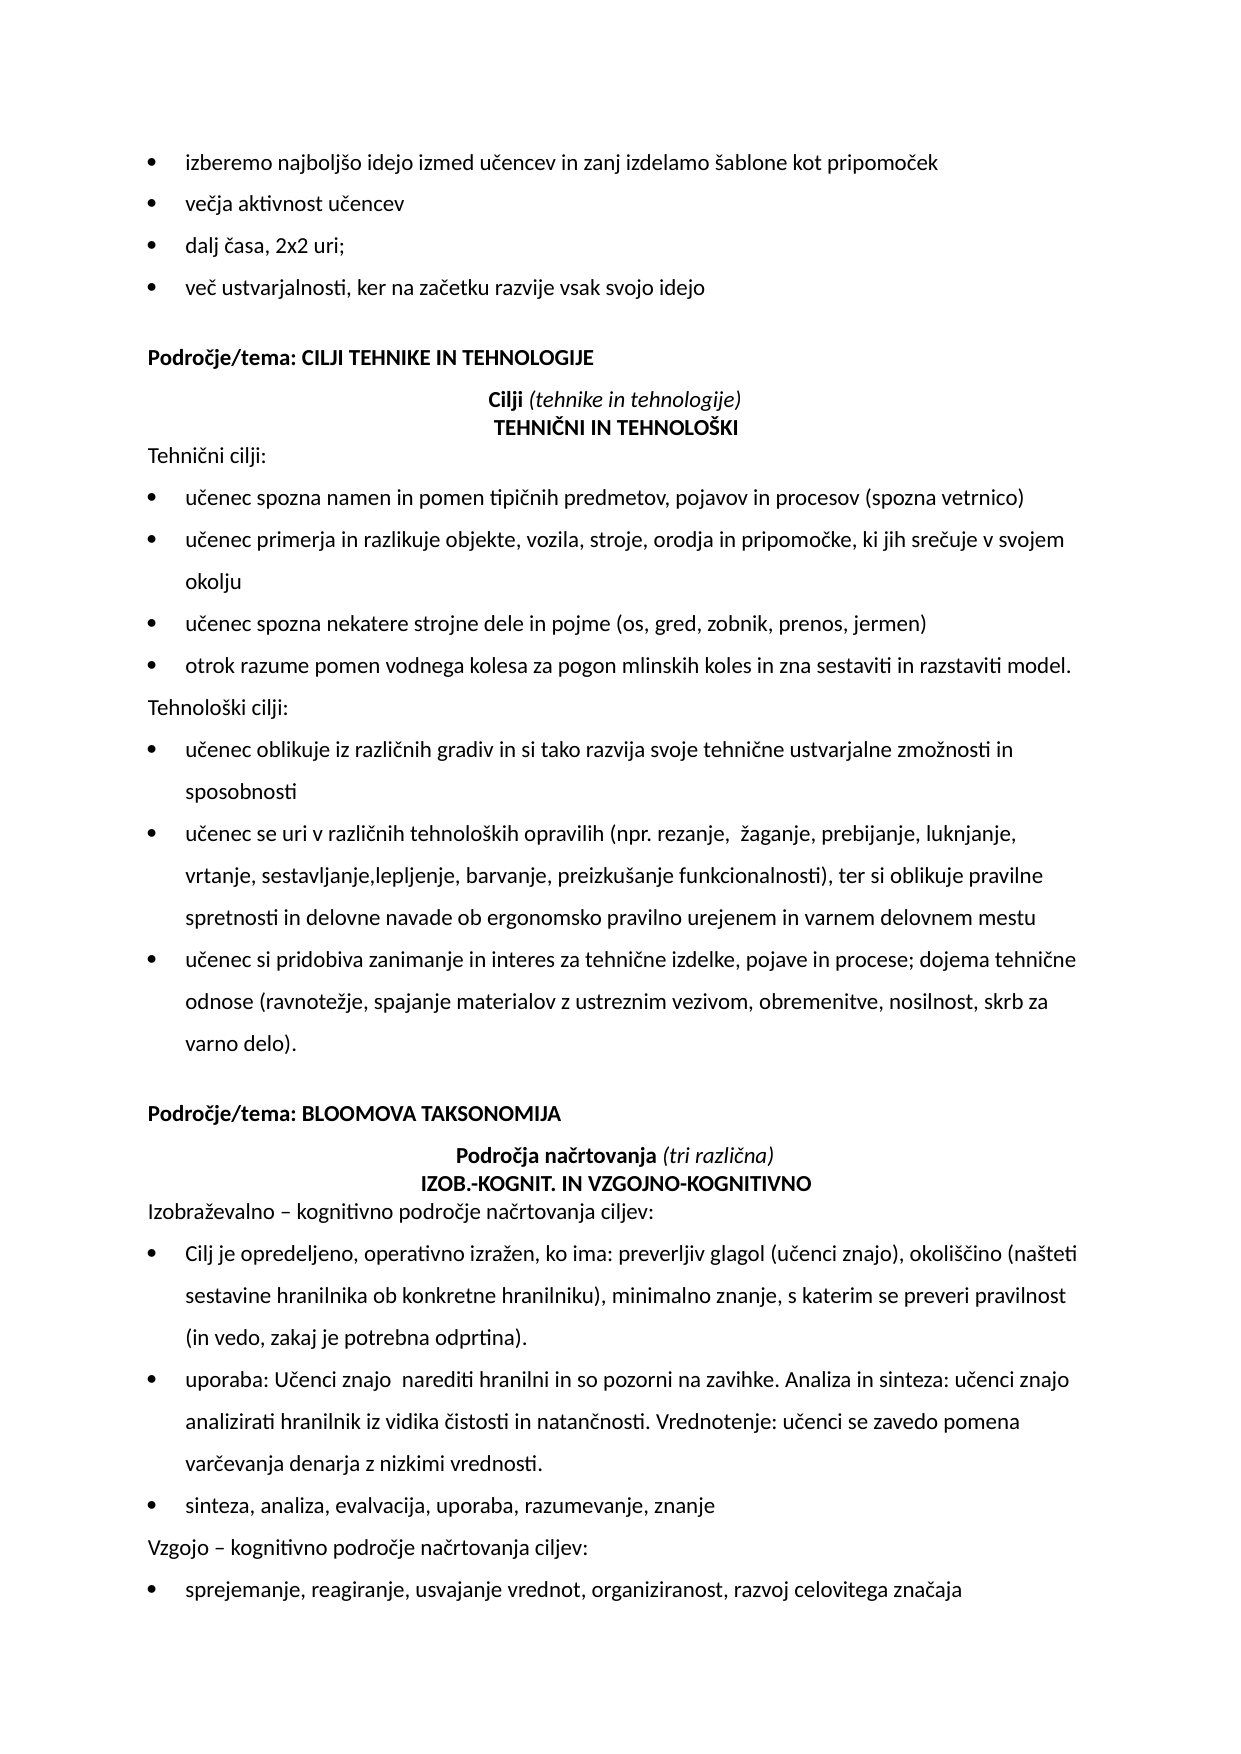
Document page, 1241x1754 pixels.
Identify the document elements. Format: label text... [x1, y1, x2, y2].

table_cell IZOB.-KOGNIT. IN VZGOJNO-KOGNITIVNO [136, 1169, 1096, 1197]
text Področje/tema: BLOOMOVA TAKSONOMIJA [148, 1099, 1093, 1127]
table_header Področja načrtovanja (tri različna) [136, 1141, 1096, 1169]
text Področje/tema: CILJI TEHNIKE IN TEHNOLOGIJE [148, 343, 1093, 372]
table_cell Tehnični cilji: učenec spozna namen in pomen tipičnih predmetov, pojavov in procesov (spozna vetrnico) učenec primerja in razlikuje objekte, vozila, stroje, orodja in pripomočke, ki jih srečuje v svojem okolju učenec spozna nekatere strojne dele in pojme (os, gred, zobnik, prenos, jermen) otrok razume pomen vodnega kolesa za pogon mlinskih koles in zna sestaviti in razstaviti model. Tehnološki cilji: učenec oblikuje iz različnih gradiv in si tako razvija svoje tehnične ustvarjalne zmožnosti in sposobnosti učenec se uri v različnih tehnoloških opravilih (npr. rezanje, žaganje, prebijanje, luknjanje, vrtanje, sestavljanje,lepljenje, barvanje, preizkušanje funkcionalnosti), ter si oblikuje pravilne spretnosti in delovne navade ob ergonomsko pravilno urejenem in varnem delovnem mestu učenec si pridobiva zanimanje in interes za tehnične izdelke, pojave in procese; dojema tehnične odnose (ravnotežje, spajanje materialov z ustreznim vezivom, obremenitve, nosilnost, skrb za varno delo). [136, 442, 1096, 1057]
table_cell vsak svojo idejo in izberemo najboljšo delovne postaje: jih imamo več izdelkov kot je učencev v razredu izberemo najboljšo idejo izmed učencev in zanj izdelamo šablone kot pripomoček večja aktivnost učencev dalj časa, 2x2 uri; več ustvarjalnosti, ker na začetku razvije vsak svojo idejo [136, 148, 1096, 302]
table_cell Izobraževalno – kognitivno področje načrtovanja ciljev: Cilj je opredeljeno, operativno izražen, ko ima: preverljiv glagol (učenci znajo), okoliščino (našteti sestavine hranilnika ob konkretne hranilniku), minimalno znanje, s katerim se preveri pravilnost (in vedo, zakaj je potrebna odprtina). uporaba: Učenci znajo narediti hranilni in so pozorni na zavihke. Analiza in sinteza: učenci znajo analizirati hranilnik iz vidika čistosti in natančnosti. Vrednotenje: učenci se zavedo pomena varčevanja denarja z nizkimi vrednosti. sinteza, analiza, evalvacija, uporaba, razumevanje, znanje Vzgojo – kognitivno področje načrtovanja ciljev: sprejemanje, reagiranje, usvajanje vrednot, organiziranost, razvoj celovitega značaja sprejemanje vrednote: doslednost, zahtevnost, nepopustljivost so posledica prve stopnje. reagiranje: ali otrok reagira z zadovoljstvom ali ne. vzgojni cilj: učenci so natančni, varčni, dosledni, pazljivo previjajo grlo žarnice, pazijo na varnost drugih, so varčni pri uporabi, razvijajo pomen električnega toka v vsakdanjem življenju. [136, 1197, 1096, 1603]
table_header Cilji (tehnike in tehnologije) [136, 386, 1096, 413]
table_cell TEHNIČNI IN TEHNOLOŠKI [136, 414, 1096, 442]
